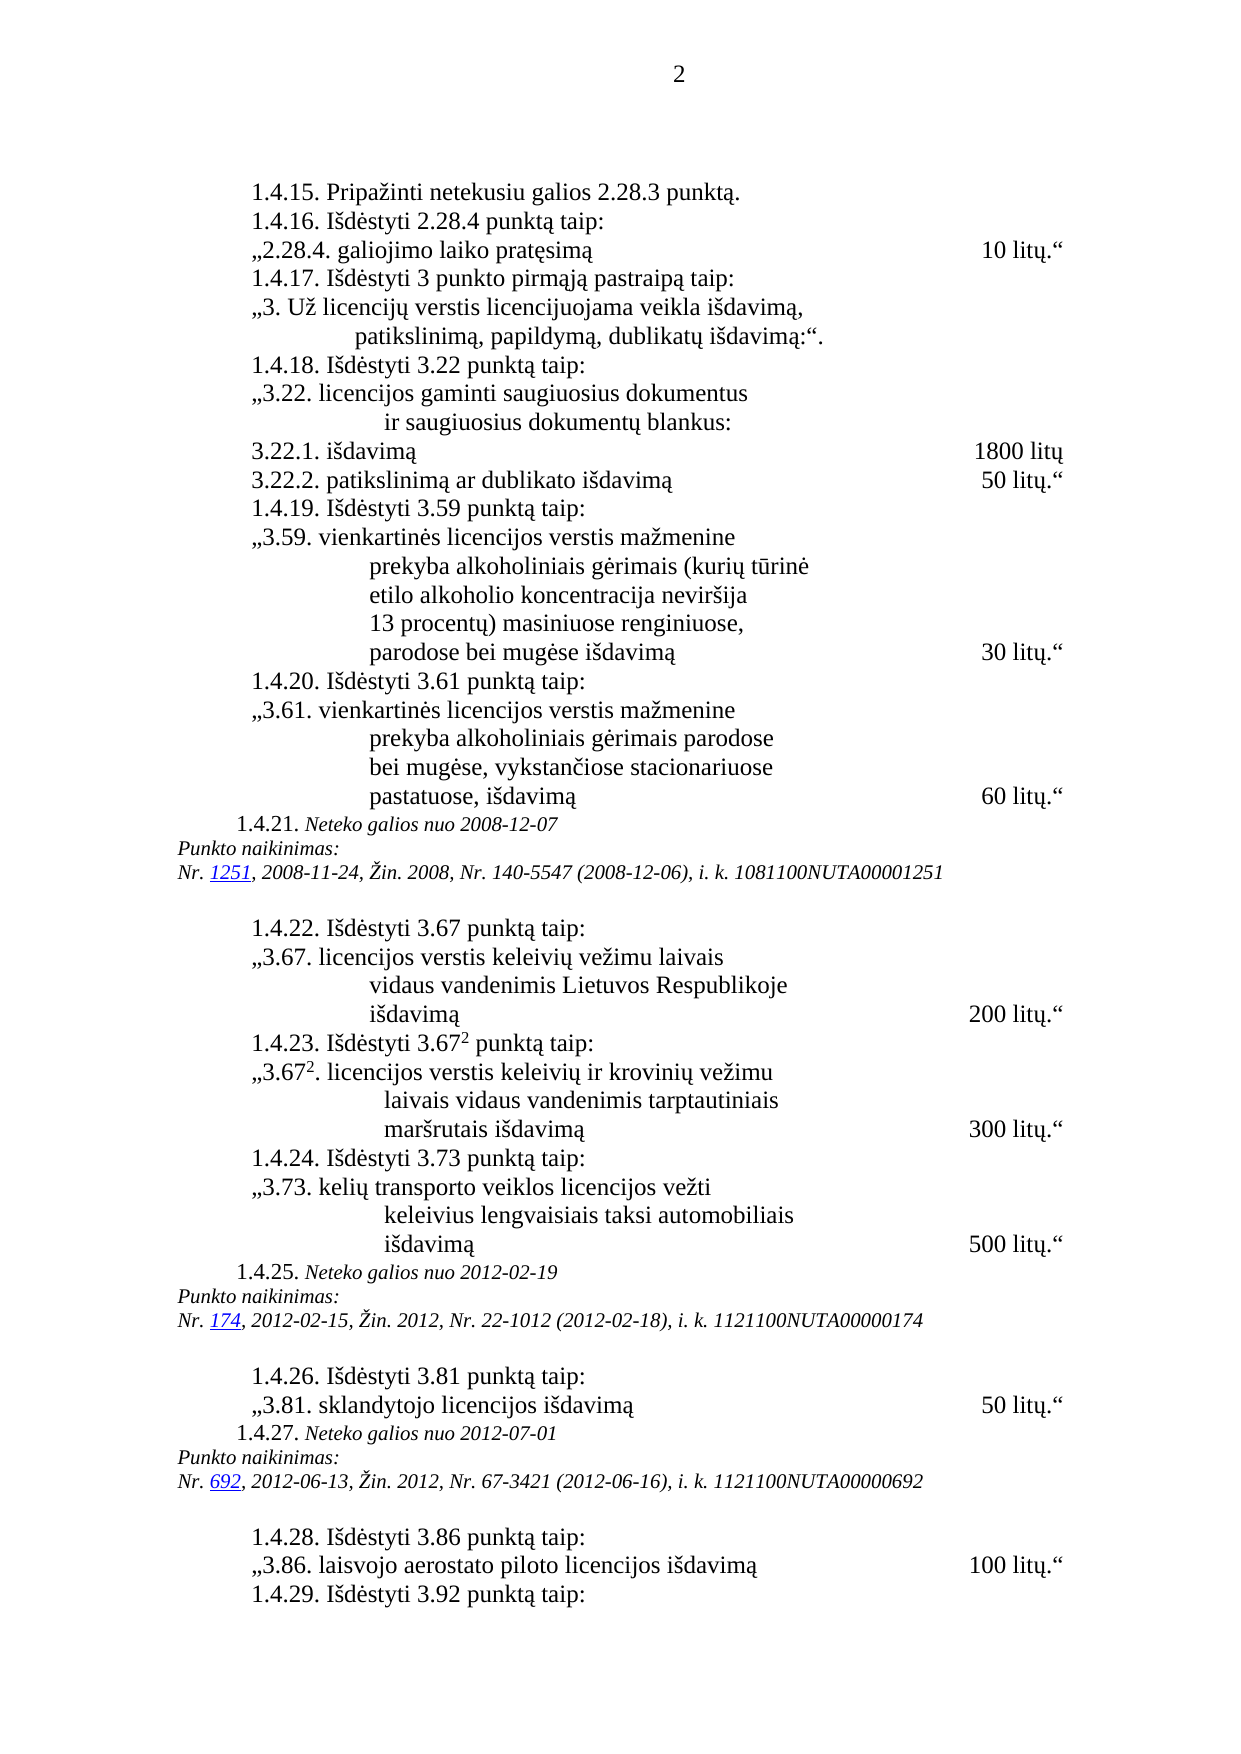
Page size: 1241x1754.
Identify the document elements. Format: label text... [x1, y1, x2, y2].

text 1.4.25. Neteko galios nuo 2012-02-19 [177, 1258, 1181, 1284]
text 1.4.28. Išdėstyti 3.86 punktą taip: [177, 1522, 1181, 1551]
text 1.4.26. Išdėstyti 3.81 punktą taip: [177, 1361, 1181, 1390]
text ir saugiuosius dokumentų blankus: [310, 407, 1181, 436]
text bei mugėse, vykstančiose stacionariuose [295, 752, 1181, 781]
text 13 procentų) masiniuose renginiuose, [295, 608, 1181, 637]
text Nr. 692, 2012-06-13, Žin. 2012, Nr. 67-3421 (2012-06-16), i. k. 1121100NUTA00000692 [177, 1469, 1181, 1493]
text 1.4.15. Pripažinti netekusiu galios 2.28.3 punktą. [177, 177, 1181, 206]
text Punkto naikinimas: [177, 836, 1181, 860]
text išdavimą 200 litų.“ [295, 999, 1181, 1028]
text laivais vidaus vandenimis tarptautiniais [310, 1085, 1181, 1114]
text prekyba alkoholiniais gėrimais parodose [295, 723, 1181, 752]
text „3.73. kelių transporto veiklos licencijos vežti [177, 1172, 1181, 1200]
text „3.61. vienkartinės licencijos verstis mažmenine [177, 695, 1181, 723]
text Nr. 1251, 2008-11-24, Žin. 2008, Nr. 140-5547 (2008-12-06), i. k. 1081100NUTA00001251 [177, 860, 1181, 884]
text „2.28.4. galiojimo laiko pratęsimą 10 litų.“ [177, 235, 1181, 263]
text etilo alkoholio koncentracija neviršija [295, 580, 1181, 608]
text išdavimą 500 litų.“ [310, 1229, 1181, 1258]
text prekyba alkoholiniais gėrimais (kurių tūrinė [295, 551, 1181, 580]
text 1.4.27. Neteko galios nuo 2012-07-01 [177, 1419, 1181, 1445]
text „3.672. licencijos verstis keleivių ir krovinių vežimu [177, 1057, 1181, 1085]
text 1.4.24. Išdėstyti 3.73 punktą taip: [177, 1143, 1181, 1172]
text Nr. 174, 2012-02-15, Žin. 2012, Nr. 22-1012 (2012-02-18), i. k. 1121100NUTA00000174 [177, 1308, 1181, 1332]
text „3.59. vienkartinės licencijos verstis mažmenine [177, 522, 1181, 551]
text 1.4.20. Išdėstyti 3.61 punktą taip: [177, 666, 1181, 695]
text 1.4.23. Išdėstyti 3.672 punktą taip: [177, 1028, 1181, 1057]
text 1.4.17. Išdėstyti 3 punkto pirmąją pastraipą taip: [177, 263, 1181, 292]
text „3.22. licencijos gaminti saugiuosius dokumentus [177, 378, 1181, 407]
text 3.22.2. patikslinimą ar dublikato išdavimą 50 litų.“ [177, 465, 1181, 493]
text Punkto naikinimas: [177, 1445, 1181, 1469]
text 1.4.21. Neteko galios nuo 2008-12-07 [177, 810, 1181, 836]
text patikslinimą, papildymą, dublikatų išdavimą:“. [281, 321, 1181, 350]
text pastatuose, išdavimą 60 litų.“ [295, 781, 1181, 810]
text 1.4.22. Išdėstyti 3.67 punktą taip: [177, 913, 1181, 942]
text „3.67. licencijos verstis keleivių vežimu laivais [177, 942, 1181, 970]
text 3.22.1. išdavimą 1800 litų [177, 436, 1181, 465]
text 1.4.18. Išdėstyti 3.22 punktą taip: [177, 350, 1181, 378]
text keleivius lengvaisiais taksi automobiliais [310, 1200, 1181, 1229]
text „3.81. sklandytojo licencijos išdavimą 50 litų.“ [177, 1390, 1181, 1419]
text Punkto naikinimas: [177, 1284, 1181, 1308]
text parodose bei mugėse išdavimą 30 litų.“ [295, 637, 1181, 666]
text 1.4.29. Išdėstyti 3.92 punktą taip: [177, 1579, 1181, 1608]
text vidaus vandenimis Lietuvos Respublikoje [295, 970, 1181, 999]
text 1.4.19. Išdėstyti 3.59 punktą taip: [177, 493, 1181, 522]
text „3. Už licencijų verstis licencijuojama veikla išdavimą, [177, 292, 1181, 321]
text maršrutais išdavimą 300 litų.“ [310, 1114, 1181, 1143]
text 1.4.16. Išdėstyti 2.28.4 punktą taip: [177, 206, 1181, 235]
text „3.86. laisvojo aerostato piloto licencijos išdavimą 100 litų.“ [177, 1551, 1181, 1579]
